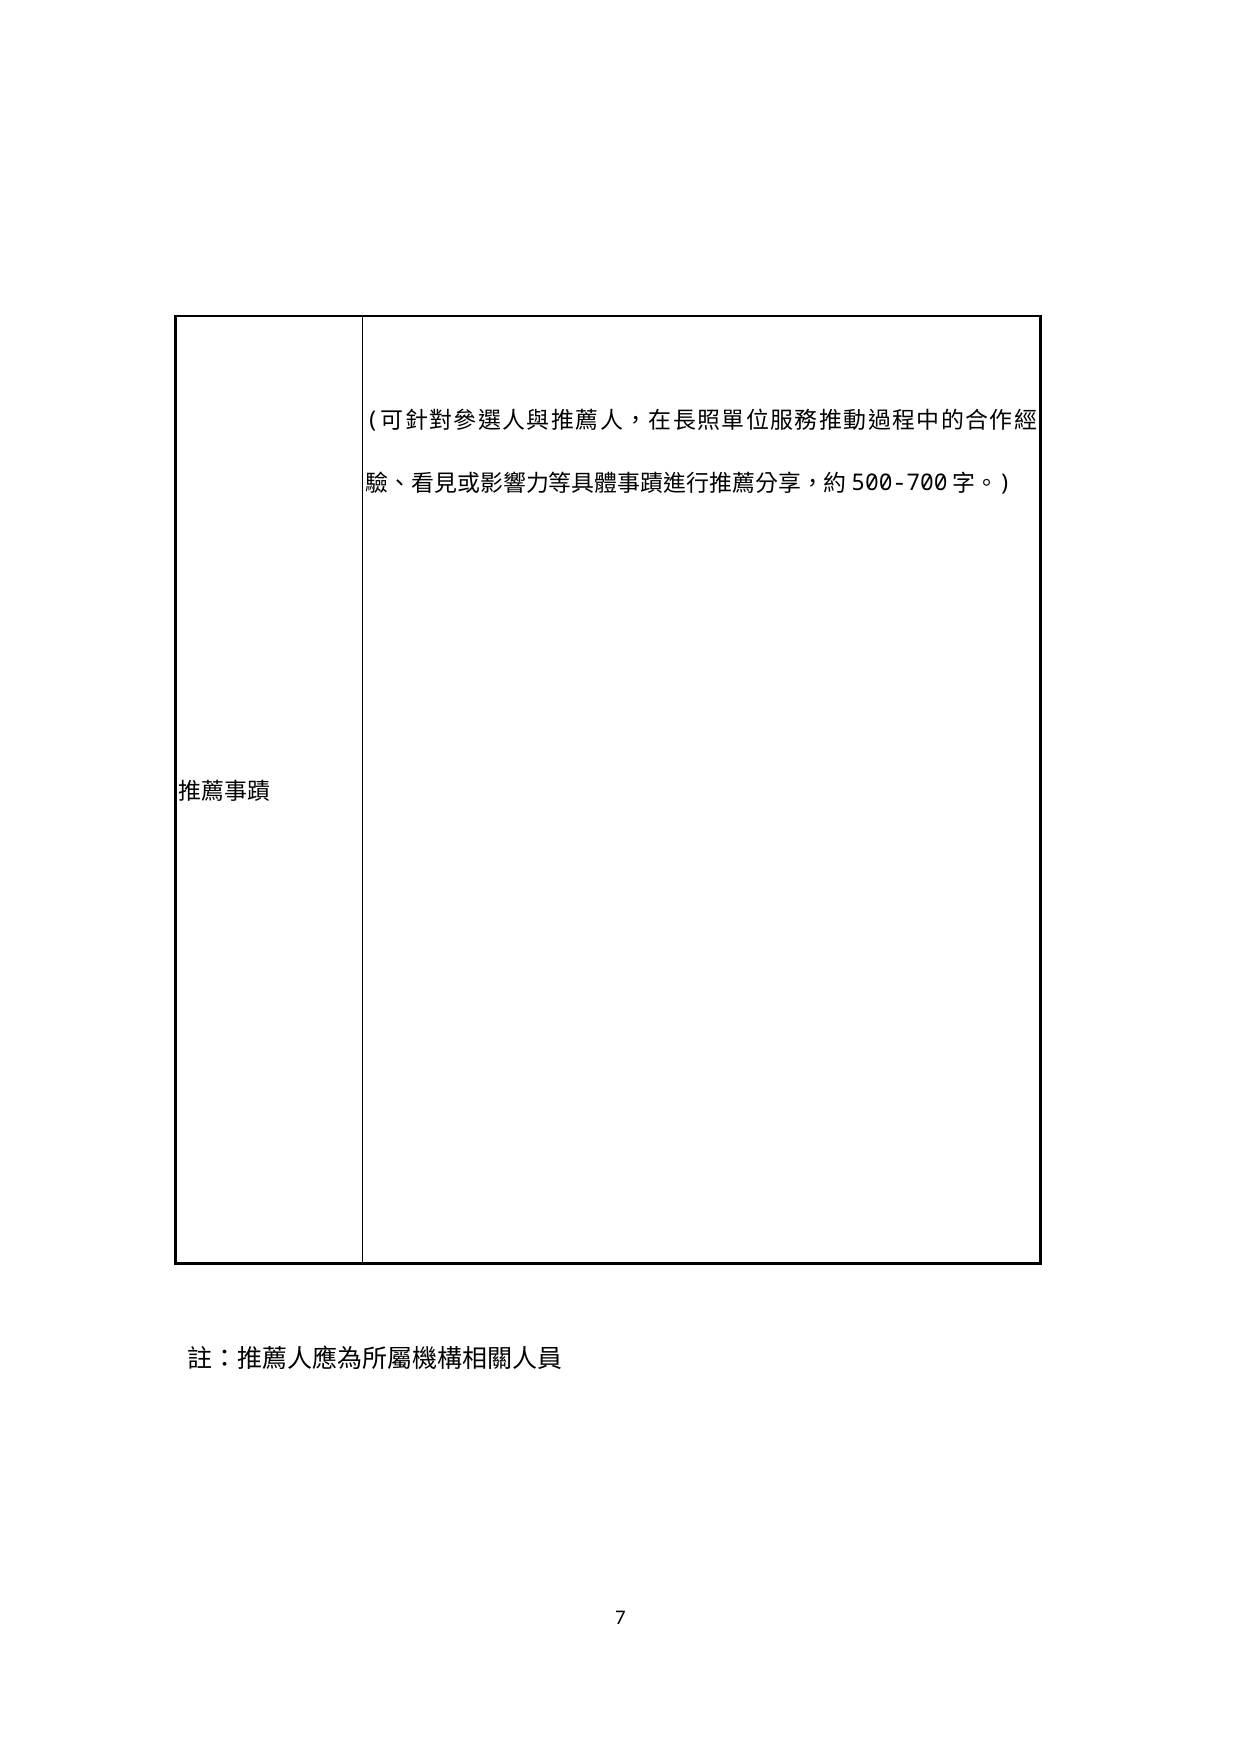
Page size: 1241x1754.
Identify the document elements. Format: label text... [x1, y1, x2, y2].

table_cell 推薦事蹟 [177, 317, 362, 1262]
table_cell (可針對參選人與推薦人，在長照單位服務推動過程中的合作經驗、看見或影響力等具體事蹟進行推薦分享，約500-700字。) [363, 317, 1039, 1262]
text 註：推薦人應為所屬機構相關人員 [187, 1314, 1053, 1377]
